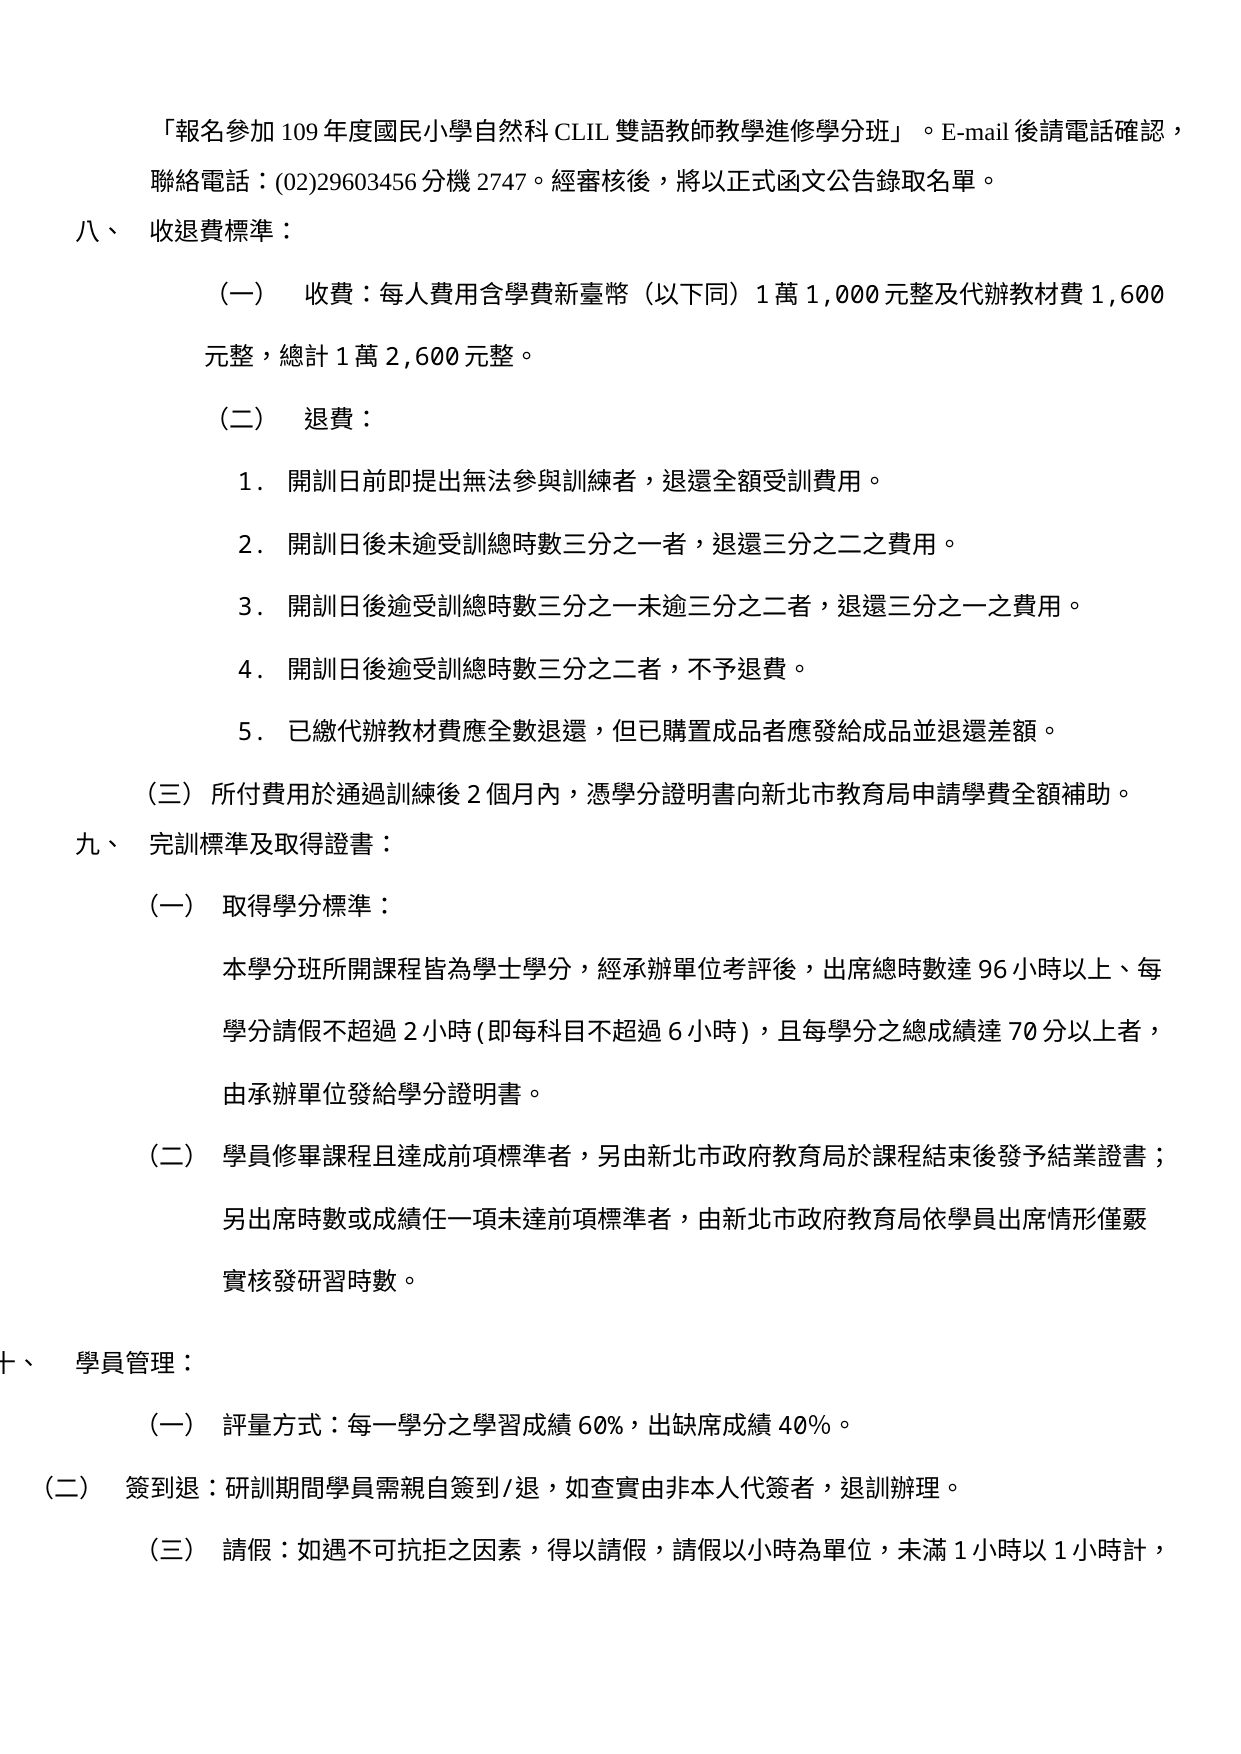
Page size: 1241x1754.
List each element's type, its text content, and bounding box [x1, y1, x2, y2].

list 所付費用於通過訓練後2個月內，憑學分證明書向新北市教育局申請學費全額補助。 [133, 751, 1165, 813]
list 收費：每人費用含學費新臺幣（以下同）1萬1,000元整及代辦教材費1,600元整，總計1萬2,600元整。 [204, 251, 1165, 376]
list 開訓日後未逾受訓總時數三分之一者，退還三分之二之費用。 [237, 501, 1165, 563]
list 取得學分標準： [134, 863, 1165, 926]
list 評量方式：每一學分之學習成績60%，出缺席成績40％。 [134, 1382, 1165, 1444]
list 開訓日後逾受訓總時數三分之二者，不予退費。 [237, 626, 1165, 688]
text 本學分班所開課程皆為學士學分，經承辦單位考評後，出席總時數達96小時以上、每學分請假不超過2小時(即每科目不超過6小時)，且每學分之總成績達70分以上者，由承辦單位發給學分證明書。 [223, 926, 1165, 1113]
list 學員管理： [0, 1319, 1165, 1382]
list 請假：如遇不可抗拒之因素，得以請假，請假以小時為單位，未滿1小時以1小時計，並於出缺席成績酌予扣分。任一假別都需列入出席時數內。 [134, 1507, 1165, 1569]
list 開訓日前即提出無法參與訓練者，退還全額受訓費用。 [237, 438, 1165, 501]
list 退費： [204, 376, 1165, 438]
list 完訓標準及取得證書： [75, 813, 1165, 863]
list 已繳代辦教材費應全數退還，但已購置成品者應發給成品並退還差額。 [237, 688, 1165, 751]
list 簽到退：研訓期間學員需親自簽到/退，如查實由非本人代簽者，退訓辦理。 [29, 1444, 1165, 1507]
list 收退費標準： [75, 201, 1165, 251]
list 學員修畢課程且達成前項標準者，另由新北市政府教育局於課程結束後發予結業證書；另出席時數或成績任一項未達前項標準者，由新北市政府教育局依學員出席情形僅覈實核發研習時數。 [134, 1113, 1165, 1301]
text 凡符合報名資格者，請於109年7月2日（星期四）前將填妥之報名表（如附件3）逕以E-mail（ai0913@ntpc.gov.tw）方式寄至新北市政府教育局國小教育科許育誠輔導員，請註明「報名參加109年度國民小學自然科CLIL雙語教師教學進修學分班」。E-mail後請電話確認，聯絡電話：(02)29603456分機2747。經審核後，將以正式函文公告錄取名單。 [149, 101, 1165, 201]
list 開訓日後逾受訓總時數三分之一未逾三分之二者，退還三分之一之費用。 [237, 563, 1165, 626]
